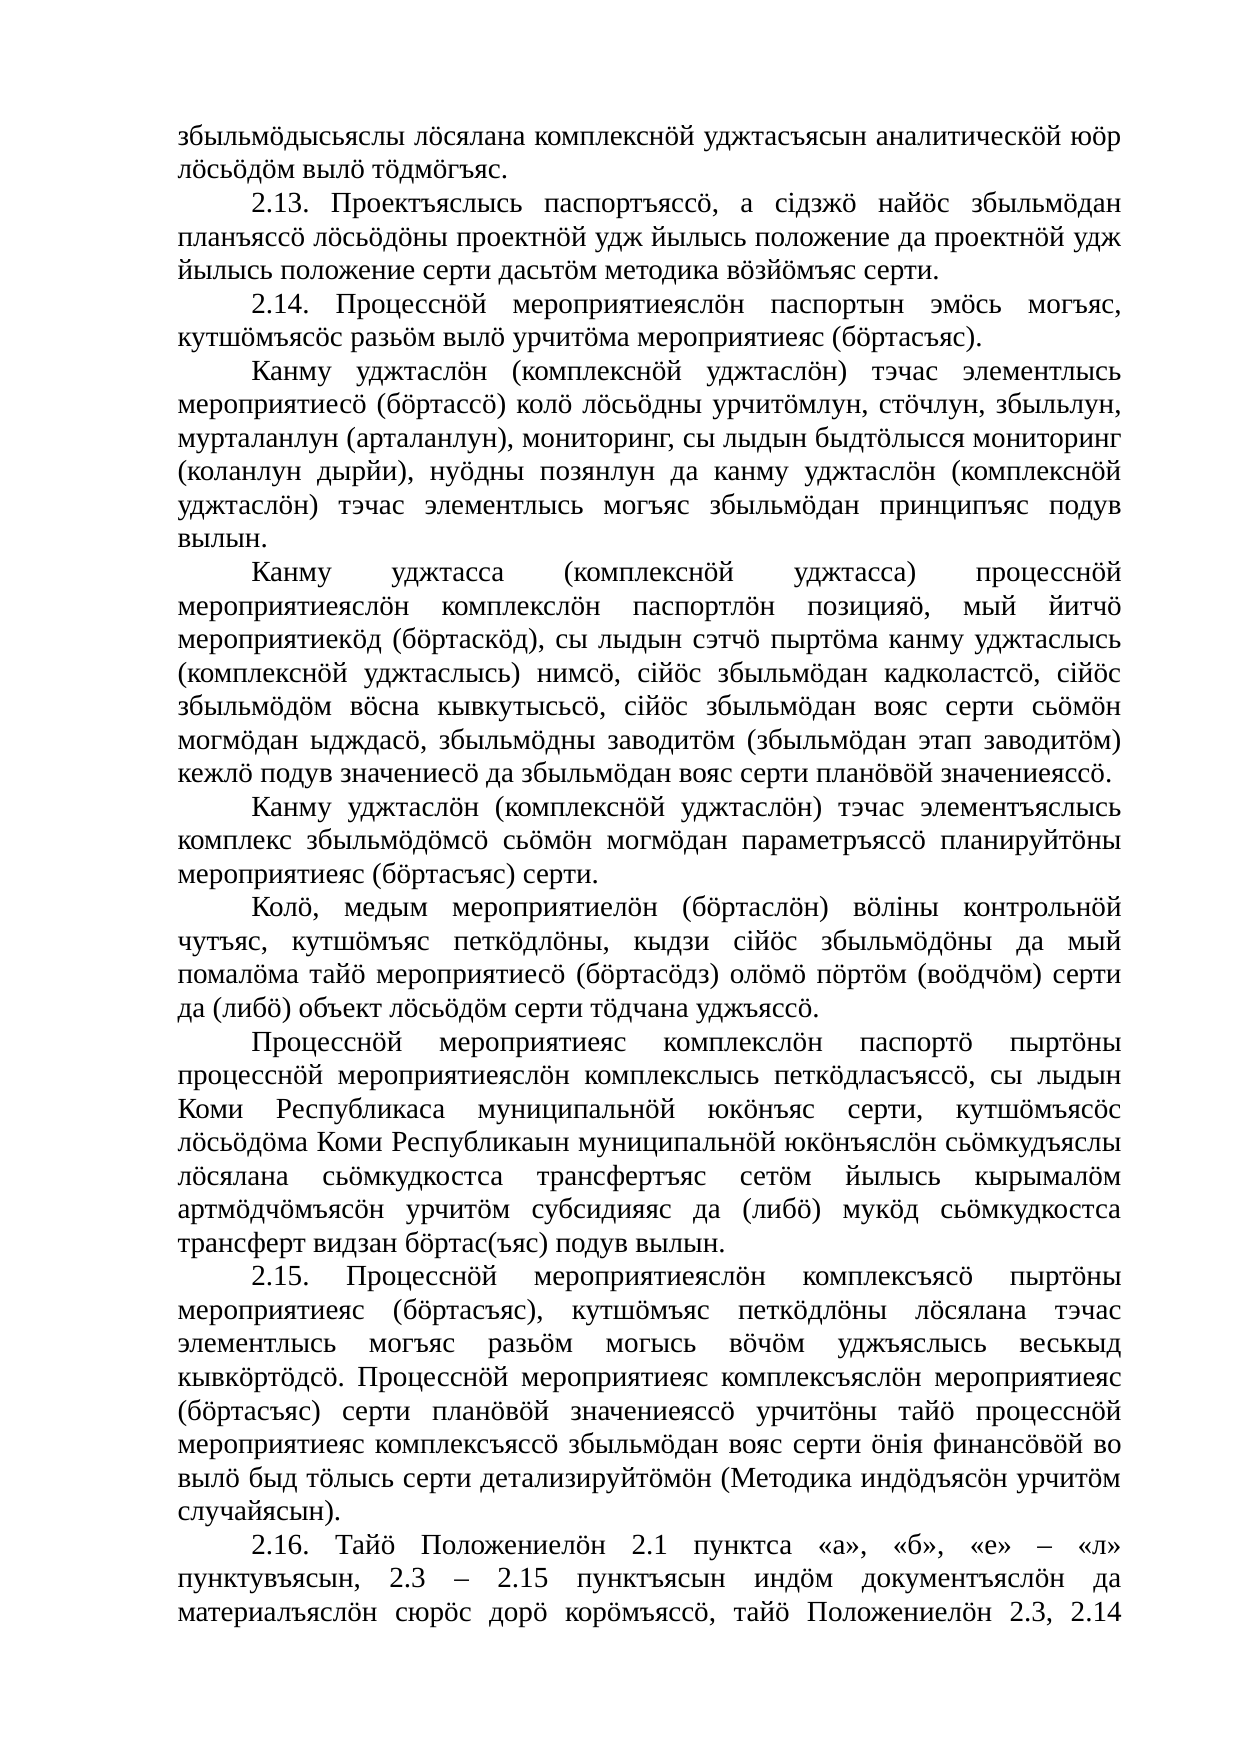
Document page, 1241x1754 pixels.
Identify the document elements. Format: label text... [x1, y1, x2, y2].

text Канму уджтасса (комплекснӧй уджтасса) процесснӧй мероприятиеяслӧн комплекслӧн паспортлӧн позицияӧ, мый йитчӧ мероприятиекӧд (бӧртаскӧд), сы лыдын сэтчӧ пыртӧма канму уджтаслысь (комплекснӧй уджтаслысь) нимсӧ, сійӧс збыльмӧдан кадколастсӧ, сійӧс збыльмӧдӧм вӧсна кывкутысьсӧ, сійӧс збыльмӧдан вояс серти сьӧмӧн могмӧдан ыдждасӧ, збыльмӧдны заводитӧм (збыльмӧдан этап заводитӧм) кежлӧ подув значениесӧ да збыльмӧдан вояс серти планӧвӧй значениеяссӧ. [177, 554, 1122, 789]
text Колӧ, медым мероприятиелӧн (бӧртаслӧн) вӧліны контрольнӧй чутъяс, кутшӧмъяс петкӧдлӧны, кыдзи сійӧс збыльмӧдӧны да мый помалӧма тайӧ мероприятиесӧ (бӧртасӧдз) олӧмӧ пӧртӧм (воӧдчӧм) серти да (либӧ) объект лӧсьӧдӧм серти тӧдчана уджъяссӧ. [177, 889, 1122, 1024]
text 2.14. Процесснӧй мероприятиеяслӧн паспортын эмӧсь могъяс, кутшӧмъясӧс разьӧм вылӧ урчитӧма мероприятиеяс (бӧртасъяс). [177, 286, 1122, 353]
text Канму уджтаслӧн (комплекснӧй уджтаслӧн) тэчас элементлысь мероприятиесӧ (бӧртассӧ) колӧ лӧсьӧдны урчитӧмлун, стӧчлун, збыльлун, мурталанлун (арталанлун), мониторинг, сы лыдын быдтӧлысся мониторинг (коланлун дырйи), нуӧдны позянлун да канму уджтаслӧн (комплекснӧй уджтаслӧн) тэчас элементлысь могъяс збыльмӧдан принципъяс подув вылын. [177, 353, 1122, 554]
text 2.16. Тайӧ Положениелӧн 2.1 пунктса «а», «б», «е» – «л» пунктувъясын, 2.3 – 2.15 пунктъясын индӧм документъяслӧн да материалъяслӧн сюрӧс дорӧ корӧмъяссӧ, тайӧ Положениелӧн 2.3, 2.14 [177, 1527, 1122, 1627]
text Процесснӧй мероприятиеяс комплекслӧн паспортӧ пыртӧны процесснӧй мероприятиеяслӧн комплекслысь петкӧдласъяссӧ, сы лыдын Коми Республикаса муниципальнӧй юкӧнъяс серти, кутшӧмъясӧс лӧсьӧдӧма Коми Республикаын муниципальнӧй юкӧнъяслӧн сьӧмкудъяслы лӧсялана сьӧмкудкостса трансфертъяс сетӧм йылысь кырымалӧм артмӧдчӧмъясӧн урчитӧм субсидияяс да (либӧ) мукӧд сьӧмкудкостса трансферт видзан бӧртас(ъяс) подув вылын. [177, 1024, 1122, 1258]
text збыльмӧдысьяслы лӧсялана комплекснӧй уджтасъясын аналитическӧй юӧр лӧсьӧдӧм вылӧ тӧдмӧгъяс. [177, 118, 1122, 185]
text 2.13. Проектъяслысь паспортъяссӧ, а сідзжӧ найӧс збыльмӧдан планъяссӧ лӧсьӧдӧны проектнӧй удж йылысь положение да проектнӧй удж йылысь положение серти дасьтӧм методика вӧзйӧмъяс серти. [177, 185, 1122, 286]
text Канму уджтаслӧн (комплекснӧй уджтаслӧн) тэчас элементъяслысь комплекс збыльмӧдӧмсӧ сьӧмӧн могмӧдан параметръяссӧ планируйтӧны мероприятиеяс (бӧртасъяс) серти. [177, 789, 1122, 889]
text 2.15. Процесснӧй мероприятиеяслӧн комплексъясӧ пыртӧны мероприятиеяс (бӧртасъяс), кутшӧмъяс петкӧдлӧны лӧсялана тэчас элементлысь могъяс разьӧм могысь вӧчӧм уджъяслысь веськыд кывкӧртӧдсӧ. Процесснӧй мероприятиеяс комплексъяслӧн мероприятиеяс (бӧртасъяс) серти планӧвӧй значениеяссӧ урчитӧны тайӧ процесснӧй мероприятиеяс комплексъяссӧ збыльмӧдан вояс серти ӧнія финансӧвӧй во вылӧ быд тӧлысь серти детализируйтӧмӧн (Методика индӧдъясӧн урчитӧм случайясын). [177, 1258, 1122, 1527]
